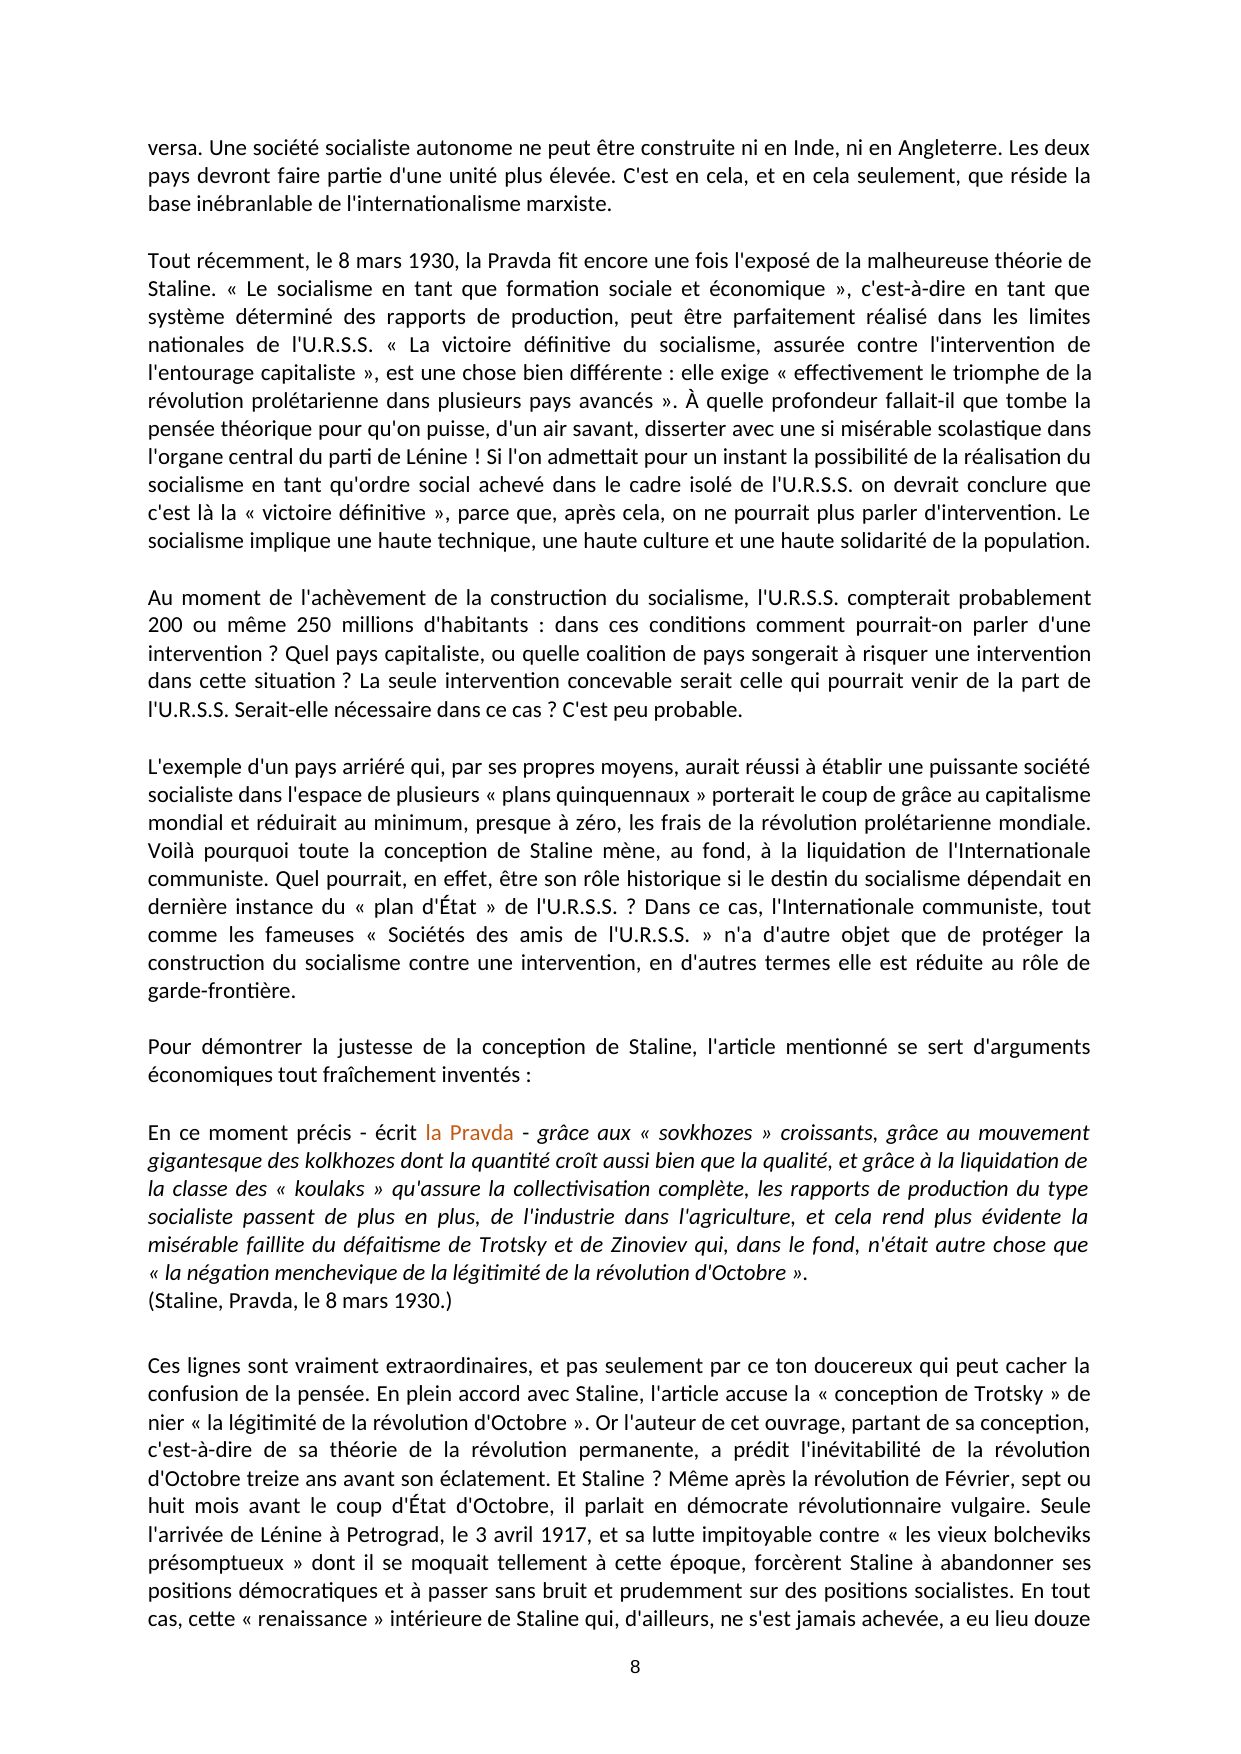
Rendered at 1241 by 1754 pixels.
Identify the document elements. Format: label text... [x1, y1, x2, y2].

text versa. Une société socialiste autonome ne peut être construite ni en Inde, ni en Angleterre. Les deux pays devront faire partie d'une unité plus élevée. C'est en cela, et en cela seulement, que réside la base inébranlable de l'internationalisme marxiste. [148, 133, 1093, 217]
text Ces lignes sont vraiment extraordinaires, et pas seulement par ce ton doucereux qui peut cacher la confusion de la pensée. En plein accord avec Staline, l'article accuse la « conception de Trotsky » de nier « la légitimité de la révolution d'Octobre ». Or l'auteur de cet ouvrage, partant de sa conception, c'est-à-dire de sa théorie de la révolution permanente, a prédit l'inévitabilité de la révolution d'Octobre treize ans avant son éclatement. Et Staline ? Même après la révolution de Février, sept ou huit mois avant le coup d'État d'Octobre, il parlait en démocrate révolutionnaire vulgaire. Seule l'arrivée de Lénine à Petrograd, le 3 avril 1917, et sa lutte impitoyable contre « les vieux bolcheviks présomptueux » dont il se moquait tellement à cette époque, forcèrent Staline à abandonner ses positions démocratiques et à passer sans bruit et prudemment sur des positions socialistes. En tout cas, cette « renaissance » intérieure de Staline qui, d'ailleurs, ne s'est jamais achevée, a eu lieu douze [148, 1352, 1093, 1632]
text (Staline, Pravda, le 8 mars 1930.) [148, 1286, 1093, 1314]
text En ce moment précis - écrit la Pravda - grâce aux « sovkhozes » croissants, grâce au mouvement gigantesque des kolkhozes dont la quantité croît aussi bien que la qualité, et grâce à la liquidation de la classe des « koulaks » qu'assure la collectivisation complète, les rapports de production du type socialiste passent de plus en plus, de l'industrie dans l'agriculture, et cela rend plus évidente la misérable faillite du défaitisme de Trotsky et de Zinoviev qui, dans le fond, n'était autre chose que « la négation menchevique de la légitimité de la révolution d'Octobre ». [148, 1118, 1093, 1286]
text Tout récemment, le 8 mars 1930, la Pravda fit encore une fois l'exposé de la malheureuse théorie de Staline. « Le socialisme en tant que formation sociale et économique », c'est-à-dire en tant que système déterminé des rapports de production, peut être parfaitement réalisé dans les limites nationales de l'U.R.S.S. « La victoire définitive du socialisme, assurée contre l'intervention de l'entourage capitaliste », est une chose bien différente : elle exige « effectivement le triomphe de la révolution prolétarienne dans plusieurs pays avancés ». À quelle profondeur fallait-il que tombe la pensée théorique pour qu'on puisse, d'un air savant, disserter avec une si misérable scolastique dans l'organe central du parti de Lénine ! Si l'on admettait pour un instant la possibilité de la réalisation du socialisme en tant qu'ordre social achevé dans le cadre isolé de l'U.R.S.S. on devrait conclure que c'est là la « victoire définitive », parce que, après cela, on ne pourrait plus parler d'intervention. Le socialisme implique une haute technique, une haute culture et une haute solidarité de la population. Au moment de l'achèvement de la construction du socialisme, l'U.R.S.S. compterait probablement 200 ou même 250 millions d'habitants : dans ces conditions comment pourrait-on parler d'une intervention ? Quel pays capitaliste, ou quelle coalition de pays songerait à risquer une intervention dans cette situation ? La seule intervention concevable serait celle qui pourrait venir de la part de l'U.R.S.S. Serait-elle nécessaire dans ce cas ? C'est peu probable. [148, 246, 1093, 723]
text L'exemple d'un pays arriéré qui, par ses propres moyens, aurait réussi à établir une puissante société socialiste dans l'espace de plusieurs « plans quinquennaux » porterait le coup de grâce au capitalisme mondial et réduirait au minimum, presque à zéro, les frais de la révolution prolétarienne mondiale. Voilà pourquoi toute la conception de Staline mène, au fond, à la liquidation de l'Internationale communiste. Quel pourrait, en effet, être son rôle historique si le destin du socialisme dépendait en dernière instance du « plan d'État » de l'U.R.S.S. ? Dans ce cas, l'Internationale communiste, tout comme les fameuses « Sociétés des amis de l'U.R.S.S. » n'a d'autre objet que de protéger la construction du socialisme contre une intervention, en d'autres termes elle est réduite au rôle de garde-frontière. Pour démontrer la justesse de la conception de Staline, l'article mentionné se sert d'arguments économiques tout fraîchement inventés : [148, 752, 1093, 1088]
